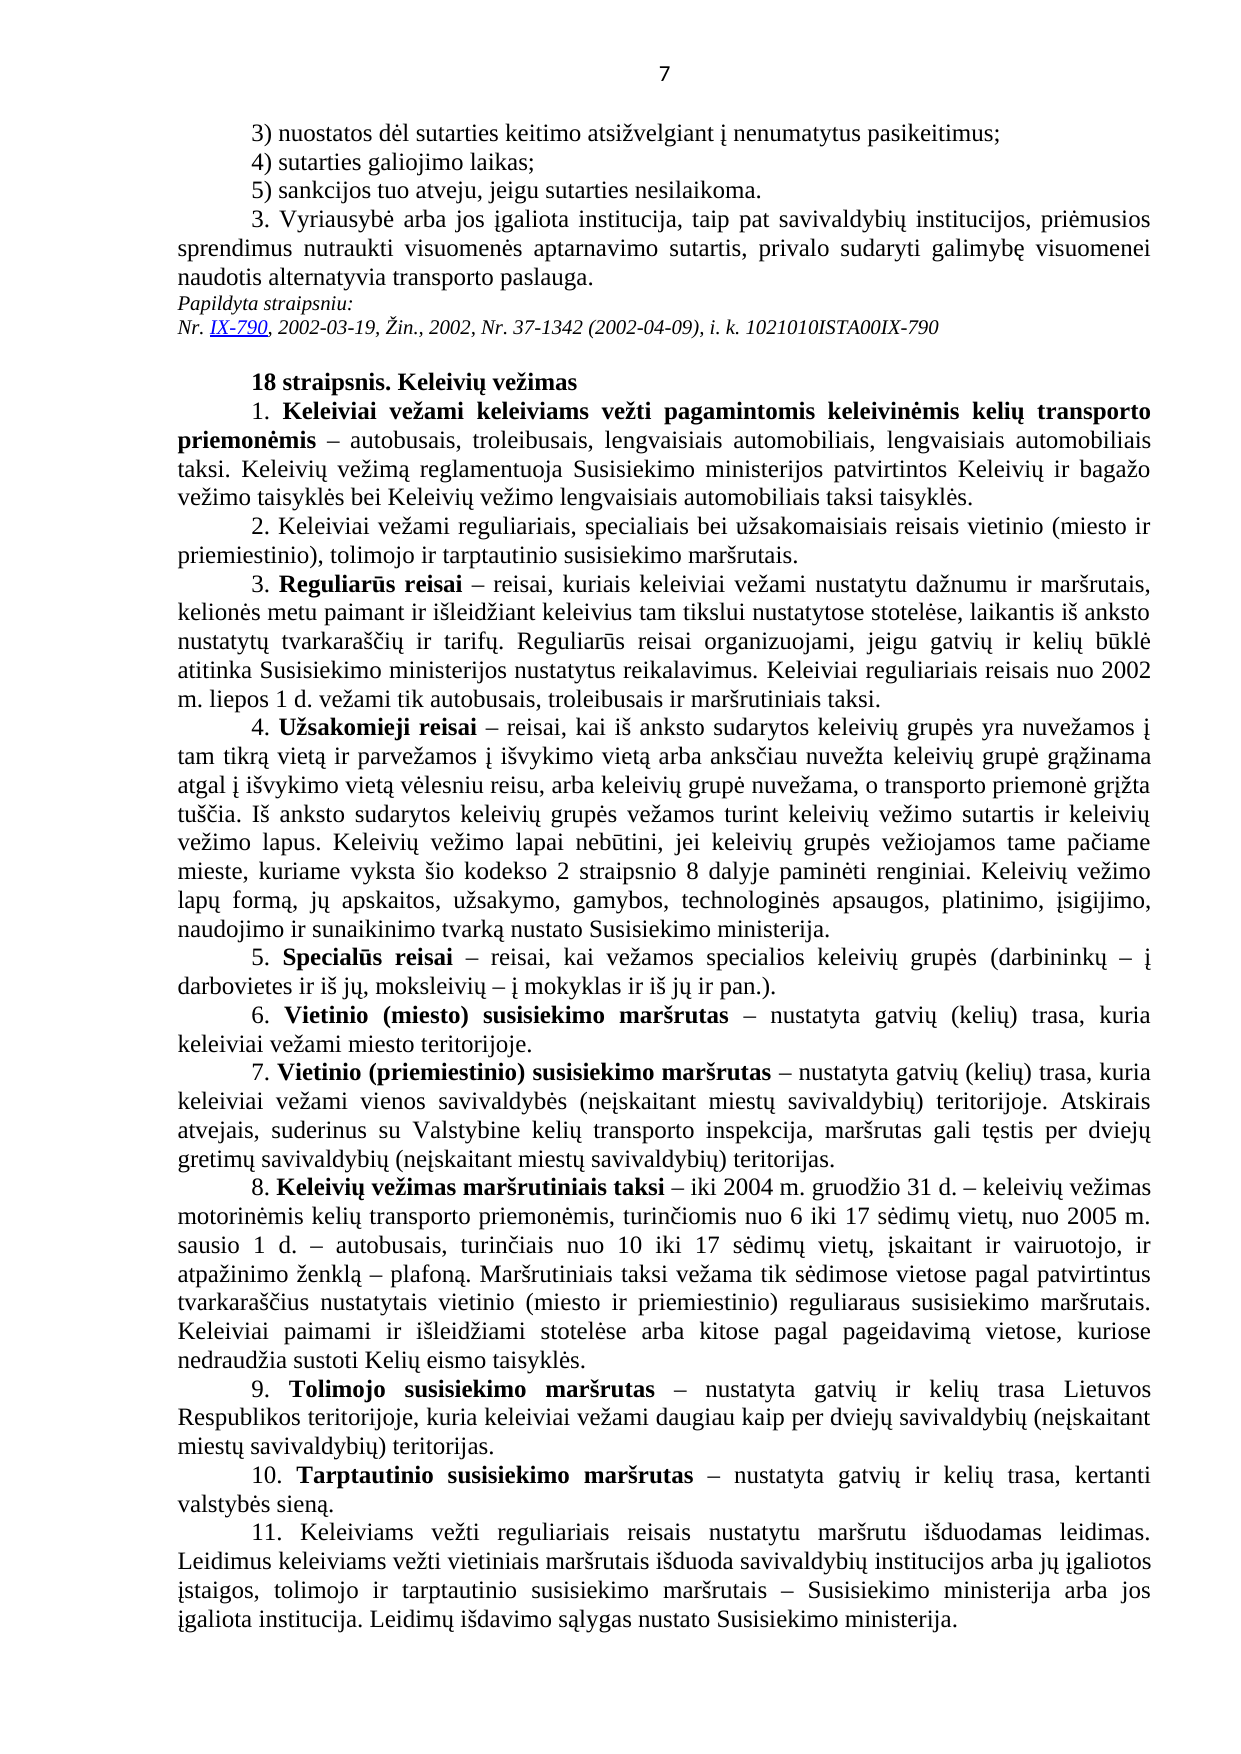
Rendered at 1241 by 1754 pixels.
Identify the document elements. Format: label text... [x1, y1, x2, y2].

text 7. Vietinio (priemiestinio) susisiekimo maršrutas – nustatyta gatvių (kelių) trasa, kuria keleiviai vežami vienos savivaldybės (neįskaitant miestų savivaldybių) teritorijoje. Atskirais atvejais, suderinus su Valstybine kelių transporto inspekcija, maršrutas gali tęstis per dviejų gretimų savivaldybių (neįskaitant miestų savivaldybių) teritorijas. [177, 1057, 1152, 1172]
text Papildyta straipsniu: [177, 291, 1152, 315]
text 18 straipsnis. Keleivių vežimas [177, 367, 1152, 396]
text 3. Reguliarūs reisai – reisai, kuriais keleiviai vežami nustatytu dažnumu ir maršrutais, kelionės metu paimant ir išleidžiant keleivius tam tikslui nustatytose stotelėse, laikantis iš anksto nustatytų tvarkaraščių ir tarifų. Reguliarūs reisai organizuojami, jeigu gatvių ir kelių būklė atitinka Susisiekimo ministerijos nustatytus reikalavimus. Keleiviai reguliariais reisais nuo 2002 m. liepos 1 d. vežami tik autobusais, troleibusais ir maršrutiniais taksi. [177, 569, 1152, 712]
text 4. Užsakomieji reisai – reisai, kai iš anksto sudarytos keleivių grupės yra nuvežamos į tam tikrą vietą ir parvežamos į išvykimo vietą arba anksčiau nuvežta keleivių grupė grąžinama atgal į išvykimo vietą vėlesniu reisu, arba keleivių grupė nuvežama, o transporto priemonė grįžta tuščia. Iš anksto sudarytos keleivių grupės vežamos turint keleivių vežimo sutartis ir keleivių vežimo lapus. Keleivių vežimo lapai nebūtini, jei keleivių grupės vežiojamos tame pačiame mieste, kuriame vyksta šio kodekso 2 straipsnio 8 dalyje paminėti renginiai. Keleivių vežimo lapų formą, jų apskaitos, užsakymo, gamybos, technologinės apsaugos, platinimo, įsigijimo, naudojimo ir sunaikinimo tvarką nustato Susisiekimo ministerija. [177, 712, 1152, 942]
text 1. Keleiviai vežami keleiviams vežti pagamintomis keleivinėmis kelių transporto priemonėmis – autobusais, troleibusais, lengvaisiais automobiliais, lengvaisiais automobiliais taksi. Keleivių vežimą reglamentuoja Susisiekimo ministerijos patvirtintos Keleivių ir bagažo vežimo taisyklės bei Keleivių vežimo lengvaisiais automobiliais taksi taisyklės. [177, 396, 1152, 511]
text 10. Tarptautinio susisiekimo maršrutas – nustatyta gatvių ir kelių trasa, kertanti valstybės sieną. [177, 1460, 1152, 1517]
text 2. Keleiviai vežami reguliariais, specialiais bei užsakomaisiais reisais vietinio (miesto ir priemiestinio), tolimojo ir tarptautinio susisiekimo maršrutais. [177, 511, 1152, 569]
text 11. Keleiviams vežti reguliariais reisais nustatytu maršrutu išduodamas leidimas. Leidimus keleiviams vežti vietiniais maršrutais išduoda savivaldybių institucijos arba jų įgaliotos įstaigos, tolimojo ir tarptautinio susisiekimo maršrutais – Susisiekimo ministerija arba jos įgaliota institucija. Leidimų išdavimo sąlygas nustato Susisiekimo ministerija. [177, 1517, 1152, 1632]
text 5) sankcijos tuo atveju, jeigu sutarties nesilaikoma. [177, 176, 1152, 204]
text 5. Specialūs reisai – reisai, kai vežamos specialios keleivių grupės (darbininkų – į darbovietes ir iš jų, moksleivių – į mokyklas ir iš jų ir pan.). [177, 942, 1152, 1000]
text 9. Tolimojo susisiekimo maršrutas – nustatyta gatvių ir kelių trasa Lietuvos Respublikos teritorijoje, kuria keleiviai vežami daugiau kaip per dviejų savivaldybių (neįskaitant miestų savivaldybių) teritorijas. [177, 1374, 1152, 1460]
text 4) sutarties galiojimo laikas; [177, 147, 1152, 176]
text 3) nuostatos dėl sutarties keitimo atsižvelgiant į nenumatytus pasikeitimus; [177, 118, 1152, 147]
text 3. Vyriausybė arba jos įgaliota institucija, taip pat savivaldybių institucijos, priėmusios sprendimus nutraukti visuomenės aptarnavimo sutartis, privalo sudaryti galimybę visuomenei naudotis alternatyvia transporto paslauga. [177, 204, 1152, 291]
text 6. Vietinio (miesto) susisiekimo maršrutas – nustatyta gatvių (kelių) trasa, kuria keleiviai vežami miesto teritorijoje. [177, 1000, 1152, 1057]
text 8. Keleivių vežimas maršrutiniais taksi – iki 2004 m. gruodžio 31 d. – keleivių vežimas motorinėmis kelių transporto priemonėmis, turinčiomis nuo 6 iki 17 sėdimų vietų, nuo 2005 m. sausio 1 d. – autobusais, turinčiais nuo 10 iki 17 sėdimų vietų, įskaitant ir vairuotojo, ir atpažinimo ženklą – plafoną. Maršrutiniais taksi vežama tik sėdimose vietose pagal patvirtintus tvarkaraščius nustatytais vietinio (miesto ir priemiestinio) reguliaraus susisiekimo maršrutais. Keleiviai paimami ir išleidžiami stotelėse arba kitose pagal pageidavimą vietose, kuriose nedraudžia sustoti Kelių eismo taisyklės. [177, 1172, 1152, 1374]
text Nr. IX-790, 2002-03-19, Žin., 2002, Nr. 37-1342 (2002-04-09), i. k. 1021010ISTA00IX-790 [177, 315, 1152, 339]
